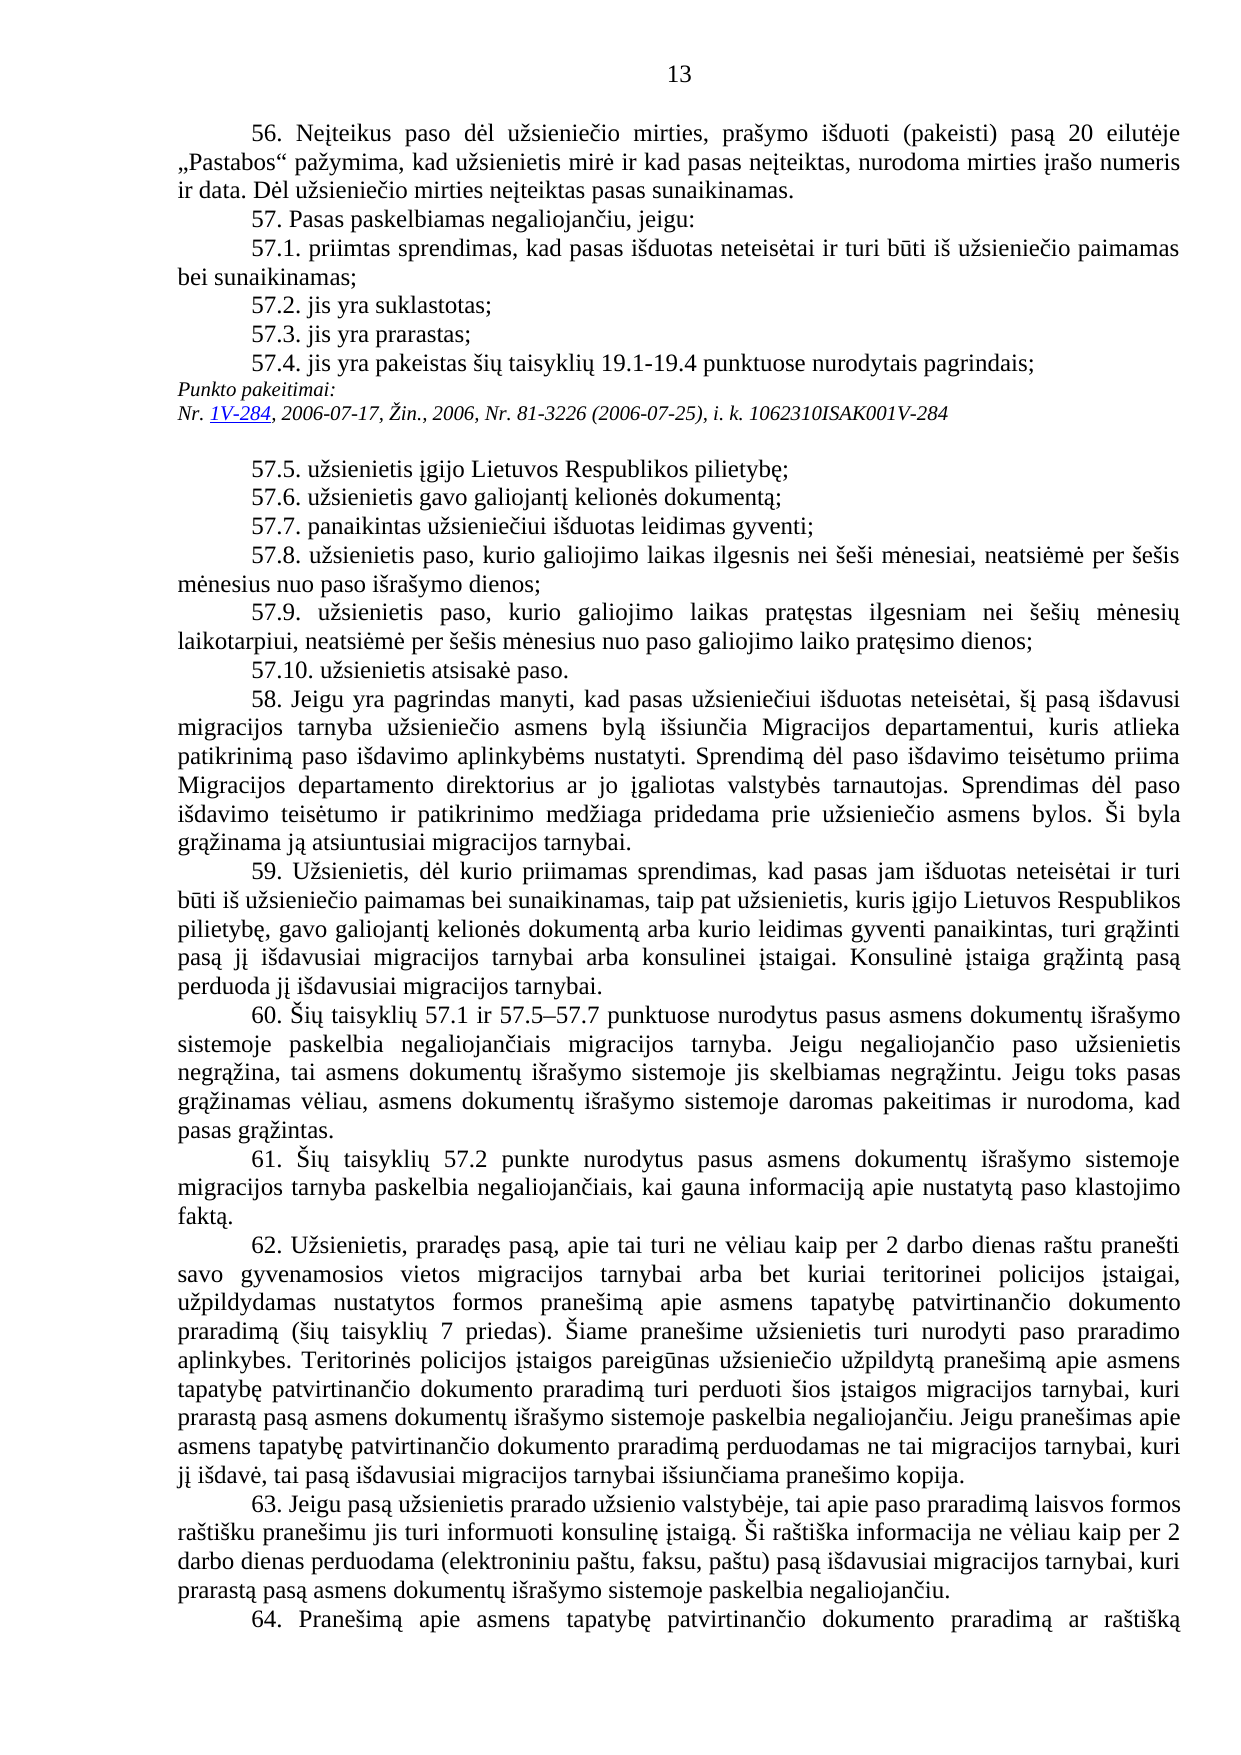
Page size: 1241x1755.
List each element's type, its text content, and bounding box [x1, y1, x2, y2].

text 57. Pasas paskelbiamas negaliojančiu, jeigu: [177, 204, 1181, 233]
text 57.5. užsienietis įgijo Lietuvos Respublikos pilietybę; [177, 454, 1181, 482]
text 57.9. užsienietis paso, kurio galiojimo laikas pratęstas ilgesniam nei šešių mėnesių laikotarpiui, neatsiėmė per šešis mėnesius nuo paso galiojimo laiko pratęsimo dienos; [177, 597, 1181, 655]
text 57.3. jis yra prarastas; [177, 319, 1181, 348]
text 57.8. užsienietis paso, kurio galiojimo laikas ilgesnis nei šeši mėnesiai, neatsiėmė per šešis mėnesius nuo paso išrašymo dienos; [177, 540, 1181, 597]
text 57.1. priimtas sprendimas, kad pasas išduotas neteisėtai ir turi būti iš užsieniečio paimamas bei sunaikinamas; [177, 233, 1181, 291]
text Punkto pakeitimai: [177, 377, 1181, 401]
text 64. Pranešimą apie asmens tapatybę patvirtinančio dokumento praradimą ar raštišką [177, 1604, 1181, 1632]
text Nr. 1V-284, 2006-07-17, Žin., 2006, Nr. 81-3226 (2006-07-25), i. k. 1062310ISAK001V-284 [177, 401, 1181, 425]
text 56. Neįteikus paso dėl užsieniečio mirties, prašymo išduoti (pakeisti) pasą 20 eilutėje „Pastabos“ pažymima, kad užsienietis mirė ir kad pasas neįteiktas, nurodoma mirties įrašo numeris ir data. Dėl užsieniečio mirties neįteiktas pasas sunaikinamas. [177, 118, 1181, 204]
text 57.4. jis yra pakeistas šių taisyklių 19.1-19.4 punktuose nurodytais pagrindais; [177, 348, 1181, 377]
text 60. Šių taisyklių 57.1 ir 57.5–57.7 punktuose nurodytus pasus asmens dokumentų išrašymo sistemoje paskelbia negaliojančiais migracijos tarnyba. Jeigu negaliojančio paso užsienietis negrąžina, tai asmens dokumentų išrašymo sistemoje jis skelbiamas negrąžintu. Jeigu toks pasas grąžinamas vėliau, asmens dokumentų išrašymo sistemoje daromas pakeitimas ir nurodoma, kad pasas grąžintas. [177, 1000, 1181, 1144]
text 58. Jeigu yra pagrindas manyti, kad pasas užsieniečiui išduotas neteisėtai, šį pasą išdavusi migracijos tarnyba užsieniečio asmens bylą išsiunčia Migracijos departamentui, kuris atlieka patikrinimą paso išdavimo aplinkybėms nustatyti. Sprendimą dėl paso išdavimo teisėtumo priima Migracijos departamento direktorius ar jo įgaliotas valstybės tarnautojas. Sprendimas dėl paso išdavimo teisėtumo ir patikrinimo medžiaga pridedama prie užsieniečio asmens bylos. Ši byla grąžinama ją atsiuntusiai migracijos tarnybai. [177, 684, 1181, 856]
text 57.6. užsienietis gavo galiojantį kelionės dokumentą; [177, 482, 1181, 511]
text 57.10. užsienietis atsisakė paso. [177, 655, 1181, 684]
text 61. Šių taisyklių 57.2 punkte nurodytus pasus asmens dokumentų išrašymo sistemoje migracijos tarnyba paskelbia negaliojančiais, kai gauna informaciją apie nustatytą paso klastojimo faktą. [177, 1144, 1181, 1230]
text 63. Jeigu pasą užsienietis prarado užsienio valstybėje, tai apie paso praradimą laisvos formos raštišku pranešimu jis turi informuoti konsulinę įstaigą. Ši raštiška informacija ne vėliau kaip per 2 darbo dienas perduodama (elektroniniu paštu, faksu, paštu) pasą išdavusiai migracijos tarnybai, kuri prarastą pasą asmens dokumentų išrašymo sistemoje paskelbia negaliojančiu. [177, 1489, 1181, 1604]
text 57.2. jis yra suklastotas; [177, 291, 1181, 319]
text 57.7. panaikintas užsieniečiui išduotas leidimas gyventi; [177, 511, 1181, 540]
text 59. Užsienietis, dėl kurio priimamas sprendimas, kad pasas jam išduotas neteisėtai ir turi būti iš užsieniečio paimamas bei sunaikinamas, taip pat užsienietis, kuris įgijo Lietuvos Respublikos pilietybę, gavo galiojantį kelionės dokumentą arba kurio leidimas gyventi panaikintas, turi grąžinti pasą jį išdavusiai migracijos tarnybai arba konsulinei įstaigai. Konsulinė įstaiga grąžintą pasą perduoda jį išdavusiai migracijos tarnybai. [177, 856, 1181, 1000]
text 62. Užsienietis, praradęs pasą, apie tai turi ne vėliau kaip per 2 darbo dienas raštu pranešti savo gyvenamosios vietos migracijos tarnybai arba bet kuriai teritorinei policijos įstaigai, užpildydamas nustatytos formos pranešimą apie asmens tapatybę patvirtinančio dokumento praradimą (šių taisyklių 7 priedas). Šiame pranešime užsienietis turi nurodyti paso praradimo aplinkybes. Teritorinės policijos įstaigos pareigūnas užsieniečio užpildytą pranešimą apie asmens tapatybę patvirtinančio dokumento praradimą turi perduoti šios įstaigos migracijos tarnybai, kuri prarastą pasą asmens dokumentų išrašymo sistemoje paskelbia negaliojančiu. Jeigu pranešimas apie asmens tapatybę patvirtinančio dokumento praradimą perduodamas ne tai migracijos tarnybai, kuri jį išdavė, tai pasą išdavusiai migracijos tarnybai išsiunčiama pranešimo kopija. [177, 1230, 1181, 1489]
